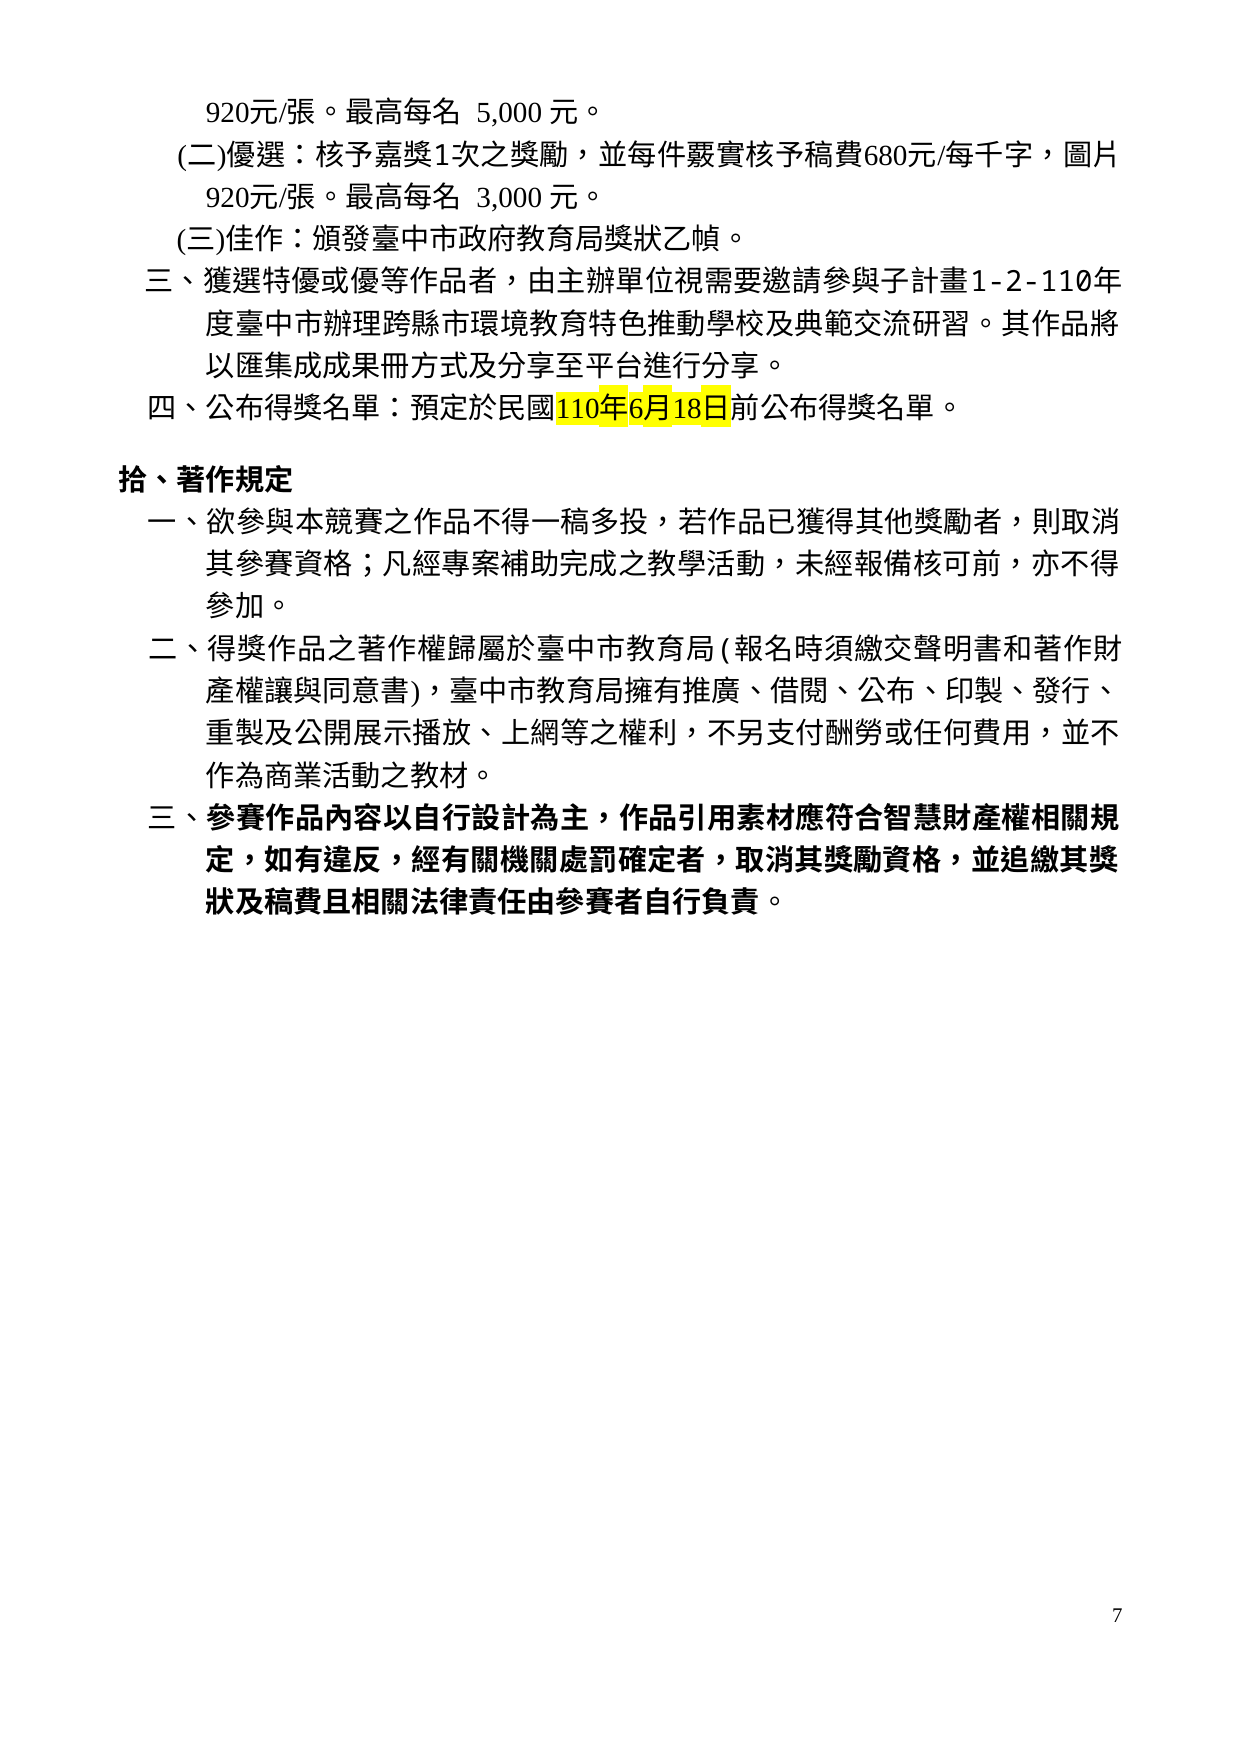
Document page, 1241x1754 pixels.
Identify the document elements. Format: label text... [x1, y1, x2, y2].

text 三、參賽作品內容以自行設計為主，作品引用素材應符合智慧財產權相關規定，如有違反，經有關機關處罰確定者，取消其獎勵資格，並追繳其獎狀及稿費且相關法律責任由參賽者自行負責。 [118, 794, 1122, 921]
text (二)優選：核予嘉獎1次之獎勵，並每件覈實核予稿費680元/每千字，圖片920元/張。最高每名 3,000 元。 [118, 131, 1122, 216]
text 四、公布得獎名單：預定於民國110年6月18日前公布得獎名單。 [118, 385, 1122, 427]
text 拾、著作規定 [118, 456, 1122, 498]
text (三)佳作：頒發臺中市政府教育局獎狀乙幀。 [118, 216, 1122, 258]
text 一、欲參與本競賽之作品不得一稿多投，若作品已獲得其他獎勵者，則取消其參賽資格；凡經專案補助完成之教學活動，未經報備核可前，亦不得參加。 [118, 498, 1122, 625]
text 920元/張。最高每名 5,000 元。 [118, 89, 1122, 131]
text 三、獲選特優或優等作品者，由主辦單位視需要邀請參與子計畫1-2-110年度臺中市辦理跨縣市環境教育特色推動學校及典範交流研習。其作品將以匯集成成果冊方式及分享至平台進行分享。 [118, 258, 1122, 385]
text 二、得獎作品之著作權歸屬於臺中市教育局(報名時須繳交聲明書和著作財產權讓與同意書)，臺中市教育局擁有推廣、借閱、公布、印製、發行、重製及公開展示播放、上網等之權利，不另支付酬勞或任何費用，並不作為商業活動之教材。 [118, 625, 1122, 794]
